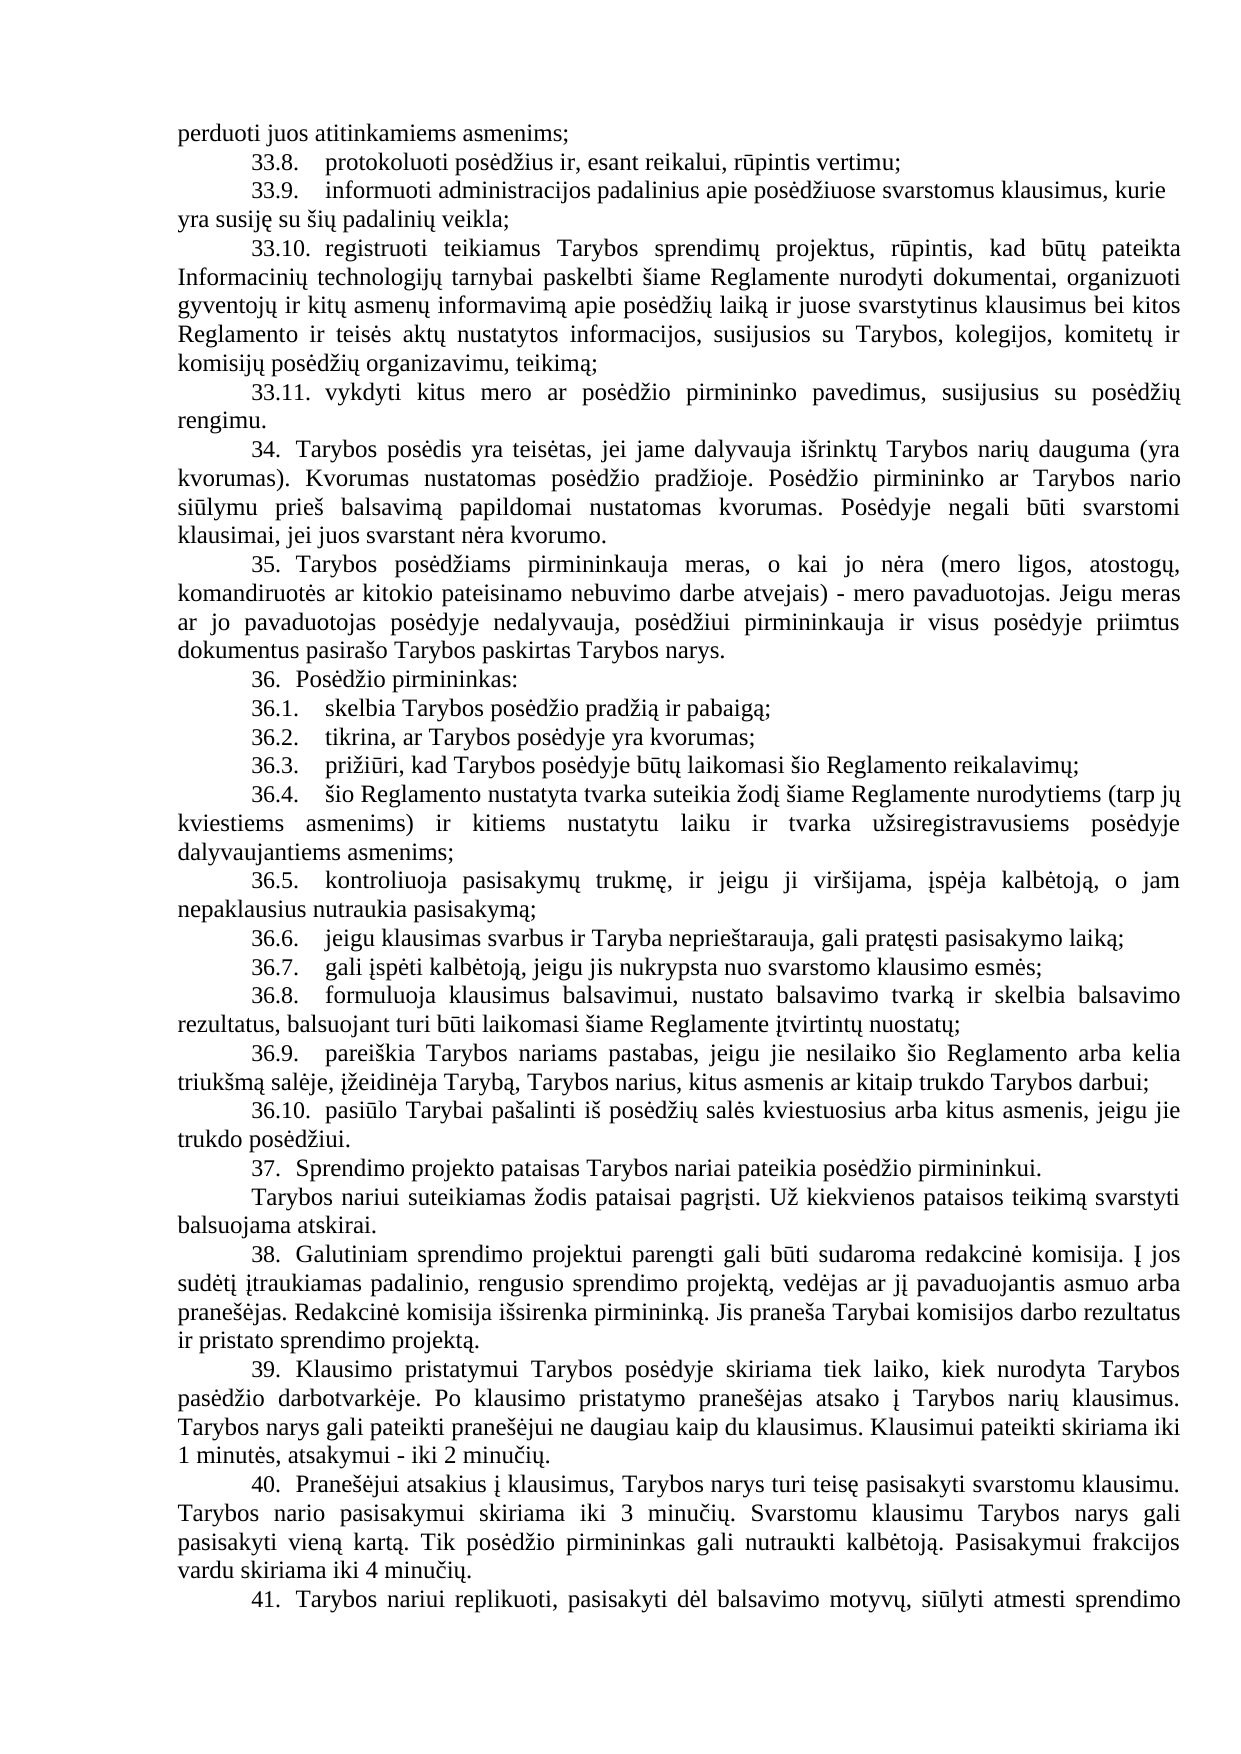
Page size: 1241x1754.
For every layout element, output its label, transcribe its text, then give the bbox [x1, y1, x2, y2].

text 36.10. pasiūlo Tarybai pašalinti iš posėdžių salės kviestuosius arba kitus asmenis, jeigu jie trukdo posėdžiui. [177, 1096, 1181, 1153]
text 36.5. kontroliuoja pasisakymų trukmę, ir jeigu ji viršijama, įspėja kalbėtoją, o jam nepaklausius nutraukia pasisakymą; [177, 866, 1181, 923]
text Tarybos nariui suteikiamas žodis pataisai pagrįsti. Už kiekvienos pataisos teikimą svarstyti balsuojama atskirai. [177, 1182, 1181, 1239]
text 33.8. protokoluoti posėdžius ir, esant reikalui, rūpintis vertimu; [177, 147, 1181, 176]
text 36.8. formuluoja klausimus balsavimui, nustato balsavimo tvarką ir skelbia balsavimo rezultatus, balsuojant turi būti laikomasi šiame Reglamente įtvirtintų nuostatų; [177, 981, 1181, 1038]
text perduoti juos atitinkamiems asmenims; [177, 118, 1181, 147]
text 36.2. tikrina, ar Tarybos posėdyje yra kvorumas; [251, 722, 1181, 751]
text 35. Tarybos posėdžiams pirmininkauja meras, o kai jo nėra (mero ligos, atostogų, komandiruotės ar kitokio pateisinamo nebuvimo darbe atvejais) - mero pavaduotojas. Jeigu meras ar jo pavaduotojas posėdyje nedalyvauja, posėdžiui pirmininkauja ir visus posėdyje priimtus dokumentus pasirašo Tarybos paskirtas Tarybos narys. [177, 549, 1181, 664]
text 36.1. skelbia Tarybos posėdžio pradžią ir pabaigą; [177, 693, 1181, 722]
text 34. Tarybos posėdis yra teisėtas, jei jame dalyvauja išrinktų Tarybos narių dauguma (yra kvorumas). Kvorumas nustatomas posėdžio pradžioje. Posėdžio pirmininko ar Tarybos nario siūlymu prieš balsavimą papildomai nustatomas kvorumas. Posėdyje negali būti svarstomi klausimai, jei juos svarstant nėra kvorumo. [177, 434, 1181, 549]
text 33.9. informuoti administracijos padalinius apie posėdžiuose svarstomus klausimus, kurie yra susiję su šių padalinių veikla; [177, 176, 1181, 233]
text 37. Sprendimo projekto pataisas Tarybos nariai pateikia posėdžio pirmininkui. [177, 1153, 1181, 1182]
text 40. Pranešėjui atsakius į klausimus, Tarybos narys turi teisę pasisakyti svarstomu klausimu. Tarybos nario pasisakymui skiriama iki 3 minučių. Svarstomu klausimu Tarybos narys gali pasisakyti vieną kartą. Tik posėdžio pirmininkas gali nutraukti kalbėtoją. Pasisakymui frakcijos vardu skiriama iki 4 minučių. [177, 1469, 1181, 1584]
text 39. Klausimo pristatymui Tarybos posėdyje skiriama tiek laiko, kiek nurodyta Tarybos pasėdžio darbotvarkėje. Po klausimo pristatymo pranešėjas atsako į Tarybos narių klausimus. Tarybos narys gali pateikti pranešėjui ne daugiau kaip du klausimus. Klausimui pateikti skiriama iki 1 minutės, atsakymui - iki 2 minučių. [177, 1354, 1181, 1469]
text 41. Tarybos nariui replikuoti, pasisakyti dėl balsavimo motyvų, siūlyti atmesti sprendimo [177, 1584, 1181, 1613]
text 36.9. pareiškia Tarybos nariams pastabas, jeigu jie nesilaiko šio Reglamento arba kelia triukšmą salėje, įžeidinėja Tarybą, Tarybos narius, kitus asmenis ar kitaip trukdo Tarybos darbui; [177, 1038, 1181, 1096]
text 36. Posėdžio pirmininkas: [177, 664, 1181, 693]
text 33.10. registruoti teikiamus Tarybos sprendimų projektus, rūpintis, kad būtų pateikta Informacinių technologijų tarnybai paskelbti šiame Reglamente nurodyti dokumentai, organizuoti gyventojų ir kitų asmenų informavimą apie posėdžių laiką ir juose svarstytinus klausimus bei kitos Reglamento ir teisės aktų nustatytos informacijos, susijusios su Tarybos, kolegijos, komitetų ir komisijų posėdžių organizavimu, teikimą; [177, 233, 1181, 377]
text 33.11. vykdyti kitus mero ar posėdžio pirmininko pavedimus, susijusius su posėdžių rengimu. [177, 377, 1181, 434]
text 38. Galutiniam sprendimo projektui parengti gali būti sudaroma redakcinė komisija. Į jos sudėtį įtraukiamas padalinio, rengusio sprendimo projektą, vedėjas ar jį pavaduojantis asmuo arba pranešėjas. Redakcinė komisija išsirenka pirmininką. Jis praneša Tarybai komisijos darbo rezultatus ir pristato sprendimo projektą. [177, 1239, 1181, 1354]
text 36.7. gali įspėti kalbėtoją, jeigu jis nukrypsta nuo svarstomo klausimo esmės; [177, 952, 1181, 981]
text 36.3. prižiūri, kad Tarybos posėdyje būtų laikomasi šio Reglamento reikalavimų; [251, 751, 1181, 779]
text 36.4. šio Reglamento nustatyta tvarka suteikia žodį šiame Reglamente nurodytiems (tarp jų kviestiems asmenims) ir kitiems nustatytu laiku ir tvarka užsiregistravusiems posėdyje dalyvaujantiems asmenims; [177, 779, 1181, 866]
text 36.6. jeigu klausimas svarbus ir Taryba neprieštarauja, gali pratęsti pasisakymo laiką; [177, 923, 1181, 952]
